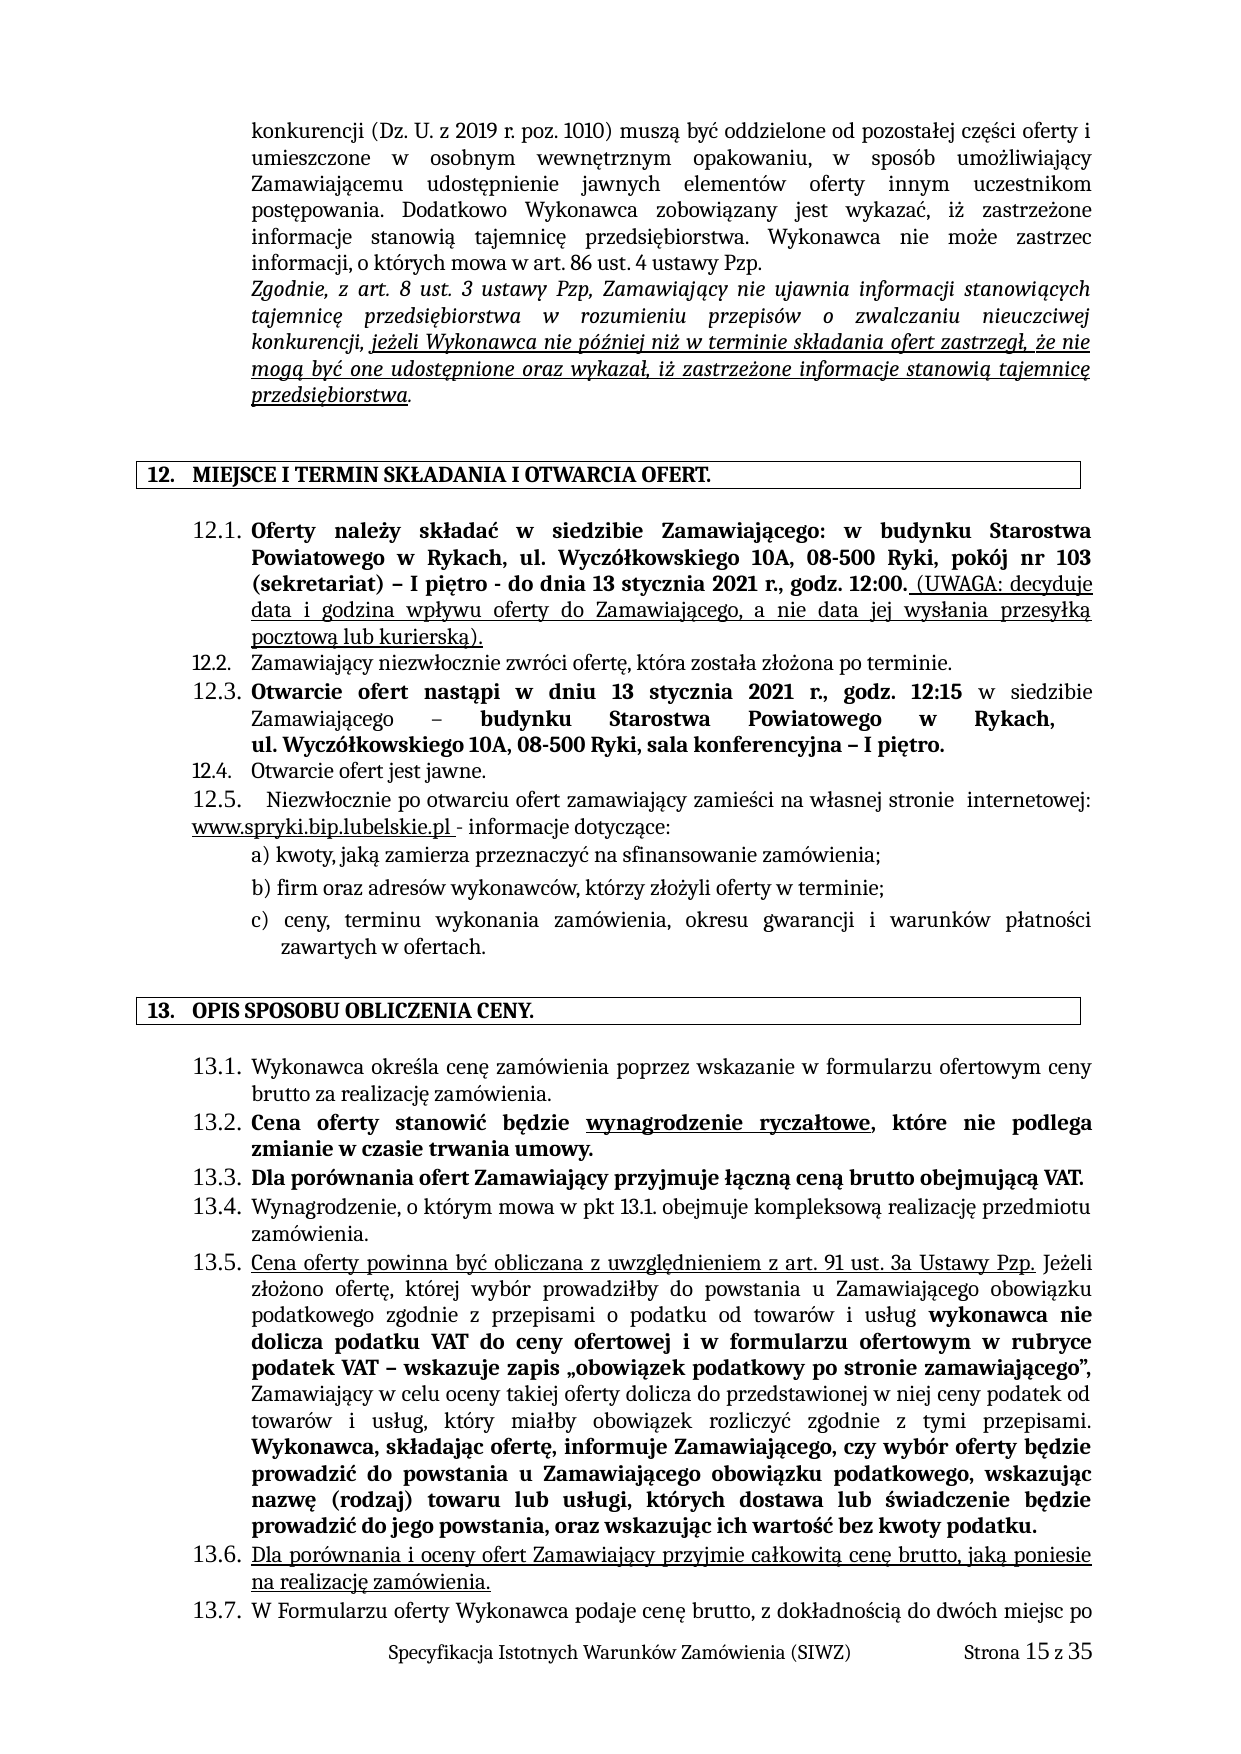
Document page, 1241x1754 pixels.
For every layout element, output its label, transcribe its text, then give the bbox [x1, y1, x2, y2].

list Dla porównania ofert Zamawiający przyjmuje łączną ceną brutto obejmującą VAT. [192, 1162, 1093, 1191]
subtitle b) firm oraz adresów wykonawców, którzy złożyli oferty w terminie; [251, 874, 1093, 901]
subtitle c) ceny, terminu wykonania zamówienia, okresu gwarancji i warunków płatności zawartych w ofertach. [251, 907, 1093, 960]
list Cena oferty stanowić będzie wynagrodzenie ryczałtowe, które nie podlega zmianie w czasie trwania umowy. [192, 1107, 1093, 1162]
text Zgodnie, z art. 8 ust. 3 ustawy Pzp, Zamawiający nie ujawnia informacji stanowiących tajemnicę przedsiębiorstwa w rozumieniu przepisów o zwalczaniu nieuczciwej konkurencji, jeżeli Wykonawca nie później niż w terminie składania ofert zastrzegł, że nie mogą być one udostępnione oraz wykazał, iż zastrzeżone informacje stanowią tajemnicę przedsiębiorstwa. [251, 276, 1093, 408]
table_header MIEJSCE I TERMIN SKŁADANIA I OTWARCIA OFERT. [137, 462, 1080, 488]
list Wynagrodzenie, o którym mowa w pkt 13.1. obejmuje kompleksową realizację przedmiotu zamówienia. [192, 1191, 1093, 1247]
list Niezwłocznie po otwarciu ofert zamawiający zamieści na własnej stronie internetowej: www.spryki.bip.lubelskie.pl - informacje dotyczące: [192, 784, 1093, 840]
list Dla porównania i oceny ofert Zamawiający przyjmie całkowitą cenę brutto, jaką poniesie na realizację zamówienia. [192, 1539, 1093, 1595]
list Otwarcie ofert jest jawne. [192, 758, 1093, 784]
list Otwarcie ofert nastąpi w dniu 13 stycznia 2021 r., godz. 12:15 w siedzibie Zamawiającego – budynku Starostwa Powiatowego w Rykach, ul. Wyczółkowskiego 10A, 08-500 Ryki, sala konferencyjna – I piętro. [192, 676, 1093, 758]
table_header OPIS SPOSOBU OBLICZENIA CENY. [137, 998, 1080, 1024]
list konkurencji (Dz. U. z 2019 r. poz. 1010) muszą być oddzielone od pozostałej części oferty i umieszczone w osobnym wewnętrznym opakowaniu, w sposób umożliwiający Zamawiającemu udostępnienie jawnych elementów oferty innym uczestnikom postępowania. Dodatkowo Wykonawca zobowiązany jest wykazać, iż zastrzeżone informacje stanowią tajemnicę przedsiębiorstwa. Wykonawca nie może zastrzec informacji, o których mowa w art. 86 ust. 4 ustawy Pzp. [185, 118, 1093, 276]
subtitle a) kwoty, jaką zamierza przeznaczyć na sfinansowanie zamówienia; [251, 842, 1093, 868]
list Oferty należy składać w siedzibie Zamawiającego: w budynku Starostwa Powiatowego w Rykach, ul. Wyczółkowskiego 10A, 08-500 Ryki, pokój nr 103 (sekretariat) – I piętro - do dnia 13 stycznia 2021 r., godz. 12:00. (UWAGA: decyduje data i godzina wpływu oferty do Zamawiającego, a nie data jej wysłania przesyłką pocztową lub kurierską). [192, 516, 1093, 650]
list Zamawiający niezwłocznie zwróci ofertę, która została złożona po terminie. [192, 650, 1093, 676]
list Cena oferty powinna być obliczana z uwzględnieniem z art. 91 ust. 3a Ustawy Pzp. Jeżeli złożono ofertę, której wybór prowadziłby do powstania u Zamawiającego obowiązku podatkowego zgodnie z przepisami o podatku od towarów i usług wykonawca nie dolicza podatku VAT do ceny ofertowej i w formularzu ofertowym w rubryce podatek VAT – wskazuje zapis „obowiązek podatkowy po stronie zamawiającego”, Zamawiający w celu oceny takiej oferty dolicza do przedstawionej w niej ceny podatek od towarów i usług, który miałby obowiązek rozliczyć zgodnie z tymi przepisami. Wykonawca, składając ofertę, informuje Zamawiającego, czy wybór oferty będzie prowadzić do powstania u Zamawiającego obowiązku podatkowego, wskazując nazwę (rodzaj) towaru lub usługi, których dostawa lub świadczenie będzie prowadzić do jego powstania, oraz wskazując ich wartość bez kwoty podatku. [192, 1247, 1093, 1539]
list Wykonawca określa cenę zamówienia poprzez wskazanie w formularzu ofertowym ceny brutto za realizację zamówienia. [192, 1051, 1093, 1107]
list W Formularzu oferty Wykonawca podaje cenę brutto, z dokładnością do dwóch miejsc po [192, 1595, 1093, 1624]
